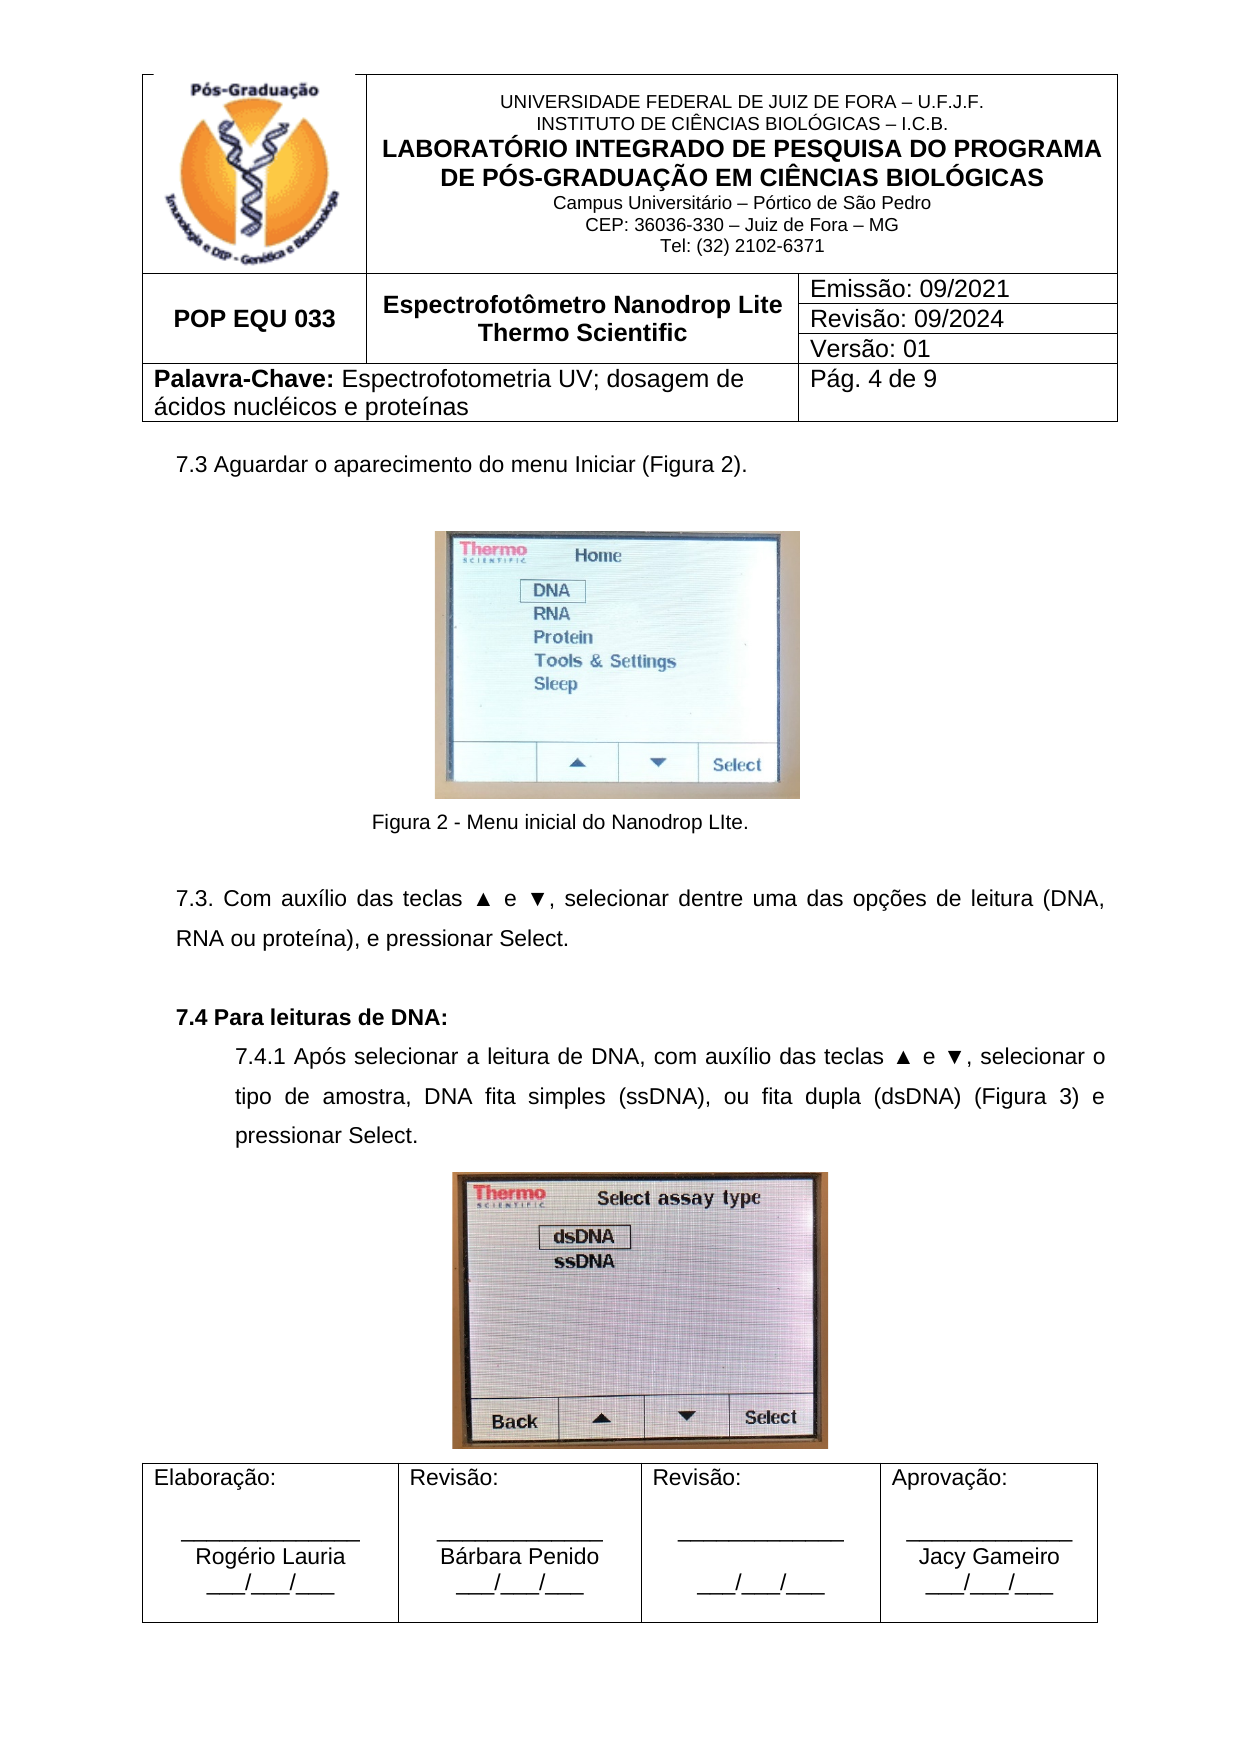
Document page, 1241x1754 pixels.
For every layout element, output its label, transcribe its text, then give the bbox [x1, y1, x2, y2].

text 7.3 Aguardar o aparecimento do menu Iniciar (Figura 2). [176, 451, 1106, 477]
text 7.4.1 Após selecionar a leitura de DNA, com auxílio das teclas ▲ e ▼, selecionar o tipo de amostra, DNA fita simples (ssDNA), ou fita dupla (dsDNA) (Figura 3) e pressionar Select. [235, 1043, 1106, 1148]
text Figura 2 - Menu inicial do Nanodrop LIte. [176, 810, 1106, 834]
text 7.4 Para leituras de DNA: [176, 1004, 1106, 1030]
text 7.3. Com auxílio das teclas ▲ e ▼, selecionar dentre uma das opções de leitura (DNA, RNA ou proteína), e pressionar Select. [176, 885, 1106, 951]
